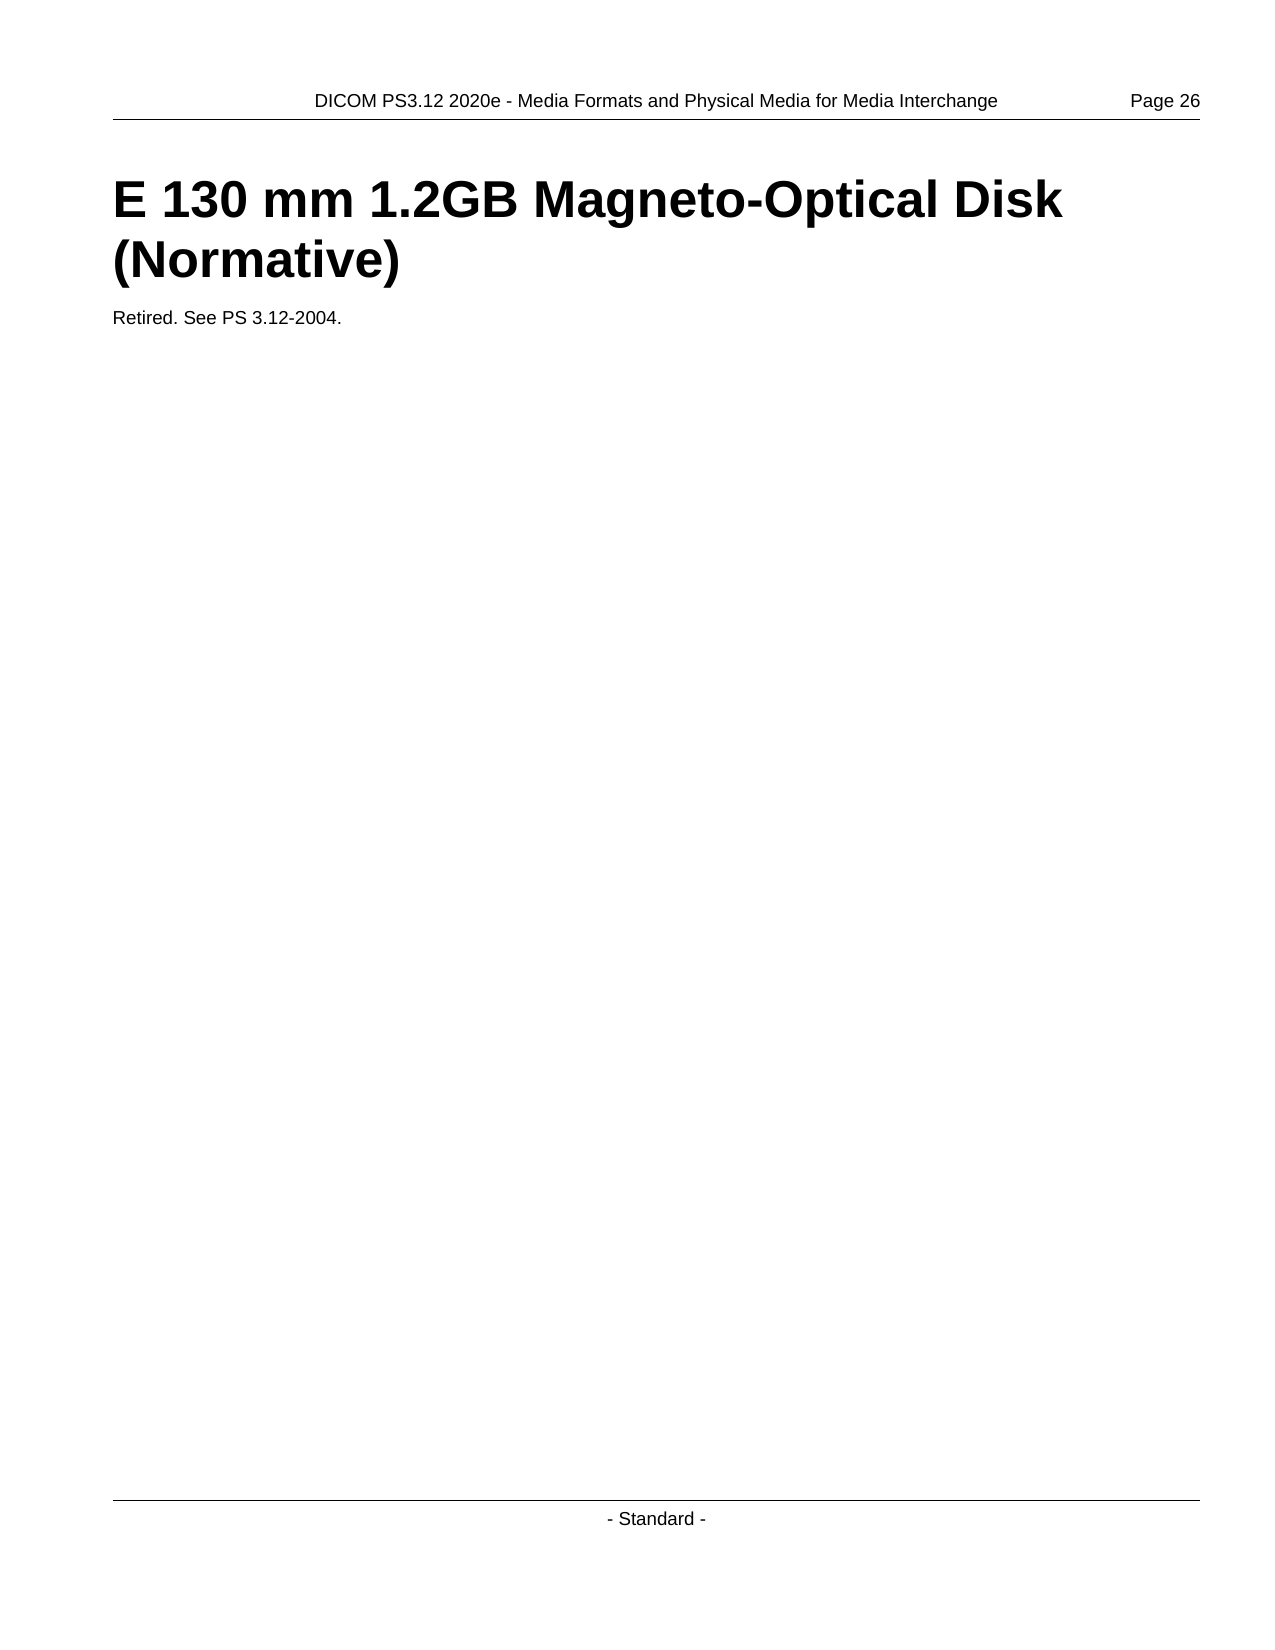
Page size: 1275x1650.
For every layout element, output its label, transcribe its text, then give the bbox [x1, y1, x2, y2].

text E 130 mm 1.2GB Magneto-Optical Disk (Normative) [112, 169, 1200, 288]
text Retired. See PS 3.12-2004. [112, 307, 1200, 328]
